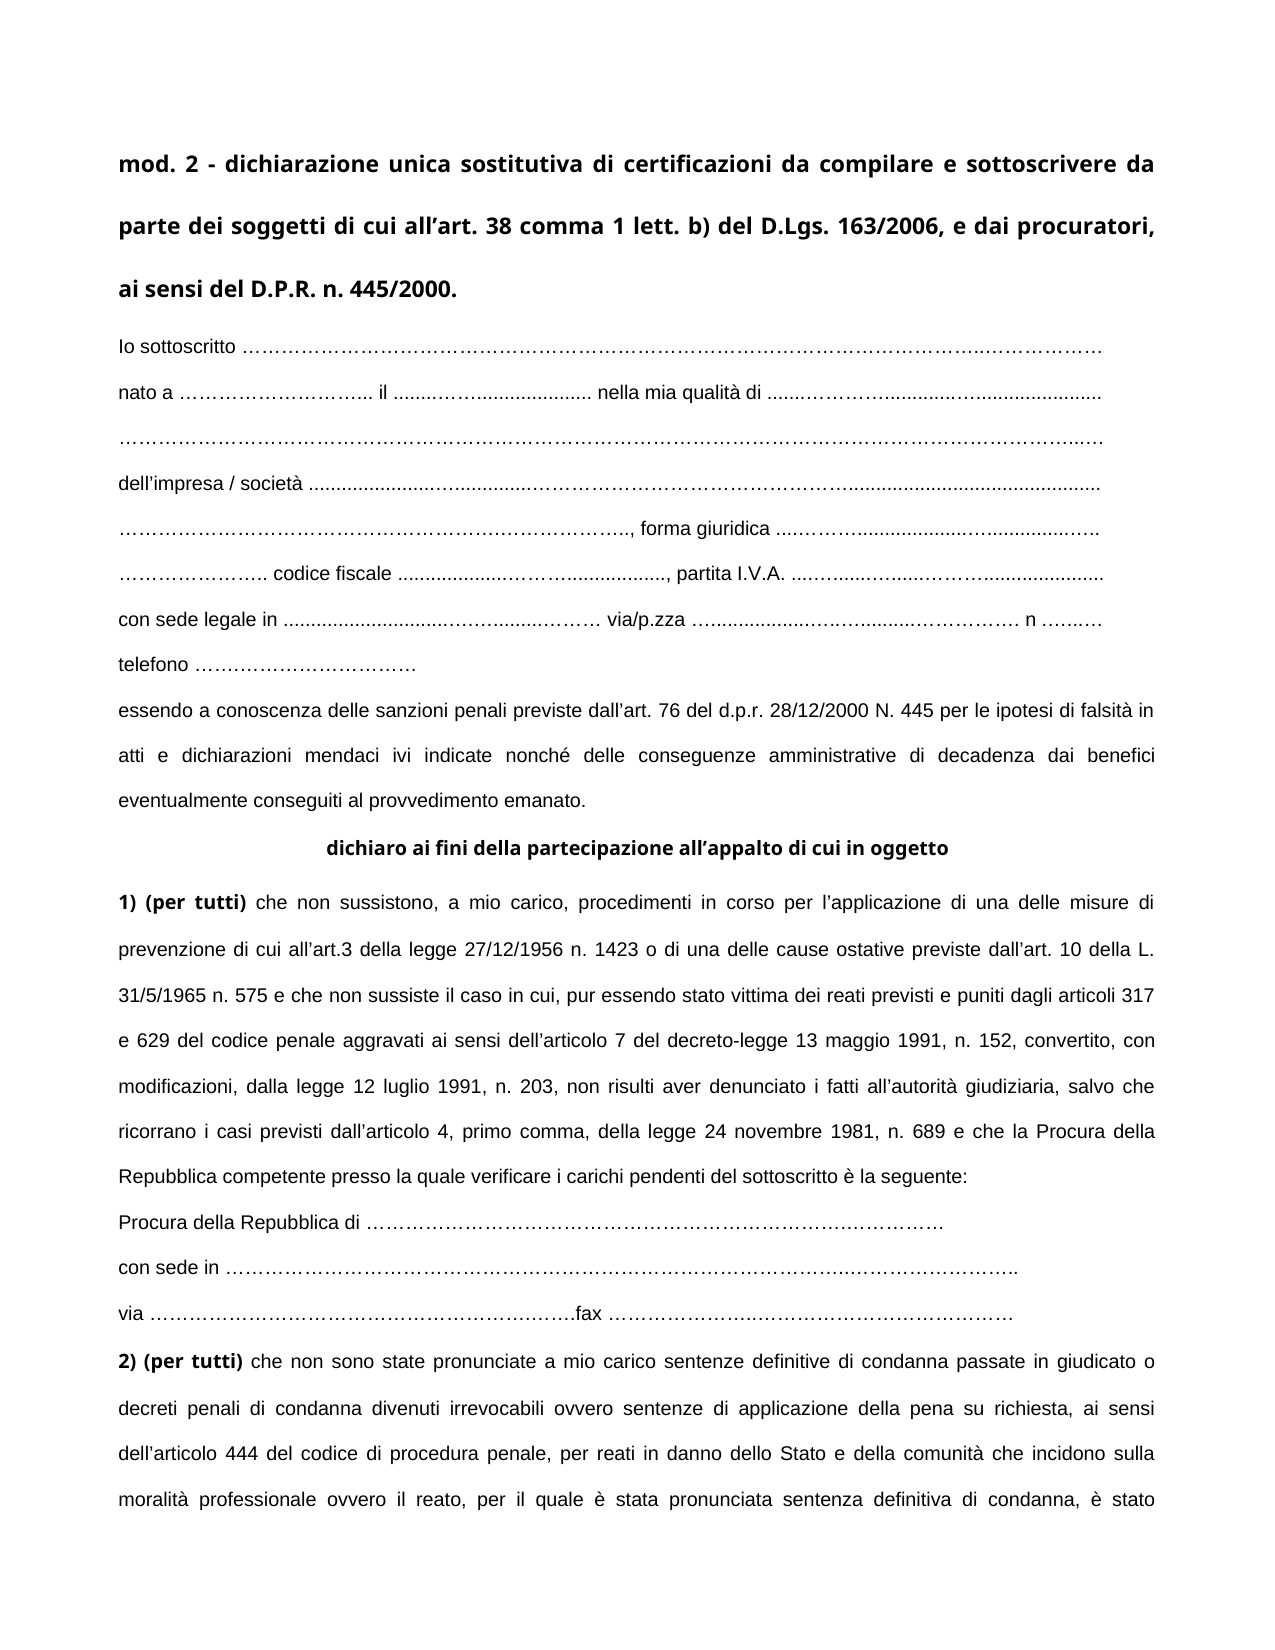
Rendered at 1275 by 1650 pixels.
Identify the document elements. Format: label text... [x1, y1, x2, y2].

text dichiaro ai fini della partecipazione all’appalto di cui in oggetto [118, 835, 1157, 862]
text Procura della Repubblica di ……………………………………………………………….…………… [118, 1211, 1157, 1233]
text mod. 2 - dichiarazione unica sostitutiva di certificazioni da compilare e sottoscrivere da parte dei soggetti di cui all’art. 38 comma 1 lett. b) del D.Lgs. 163/2006, e dai procuratori, ai sensi del D.P.R. n. 445/2000. [118, 148, 1157, 304]
text ………………………………………………………………………………………………………………………………...… [118, 426, 1157, 449]
text essendo a conoscenza delle sanzioni penali previste dall’art. 76 del d.p.r. 28/12/2000 N. 445 per le ipotesi di falsità in atti e dichiarazioni mendaci ivi indicate nonché delle conseguenze amministrative di decadenza dai benefici eventualmente conseguiti al provvedimento emanato. [118, 698, 1157, 812]
text via ………………………………………………….…….fax …………………..………………………………… [118, 1302, 1157, 1324]
text dell’impresa / società .......................…..............………………………………………….............................................. [118, 471, 1157, 494]
text con sede in …………………………………………………………………………………..…………………….. [118, 1256, 1157, 1279]
text nato a ………………………... il ........……..................... nella mia qualità di .......………….............…....................... [118, 381, 1157, 403]
text telefono …….……………………… [118, 653, 1157, 676]
text Io sottoscritto …………………………………………………………………………………………………..……………… [118, 335, 1157, 358]
text 2) (per tutti) che non sono state pronunciate a mio carico sentenze definitive di condanna passate in giudicato o decreti penali di condanna divenuti irrevocabili ovvero sentenze di applicazione della pena su richiesta, ai sensi dell’articolo 444 del codice di procedura penale, per reati in danno dello Stato e della comunità che incidono sulla moralità professionale ovvero il reato, per il quale è stata pronunciata sentenza definitiva di condanna, è stato [118, 1347, 1157, 1510]
text con sede legale in ..............................….….........……… via/p.zza …..................…..…..........……………. n .…...… [118, 608, 1157, 630]
text ………………………………………………….……………….., forma giuridica ....………....................…...............….. [118, 517, 1157, 539]
text ………………….. codice fiscale ....................……….................., partita I.V.A. ....….......…......………...................... [118, 562, 1157, 585]
text 1) (per tutti) che non sussistono, a mio carico, procedimenti in corso per l’applicazione di una delle misure di prevenzione di cui all’art.3 della legge 27/12/1956 n. 1423 o di una delle cause ostative previste dall’art. 10 della L. 31/5/1965 n. 575 e che non sussiste il caso in cui, pur essendo stato vittima dei reati previsti e puniti dagli articoli 317 e 629 del codice penale aggravati ai sensi dell’articolo 7 del decreto-legge 13 maggio 1991, n. 152, convertito, con modificazioni, dalla legge 12 luglio 1991, n. 203, non risulti aver denunciato i fatti all’autorità giudiziaria, salvo che ricorrano i casi previsti dall’articolo 4, primo comma, della legge 24 novembre 1981, n. 689 e che la Procura della Repubblica competente presso la quale verificare i carichi pendenti del sottoscritto è la seguente: [118, 889, 1157, 1188]
